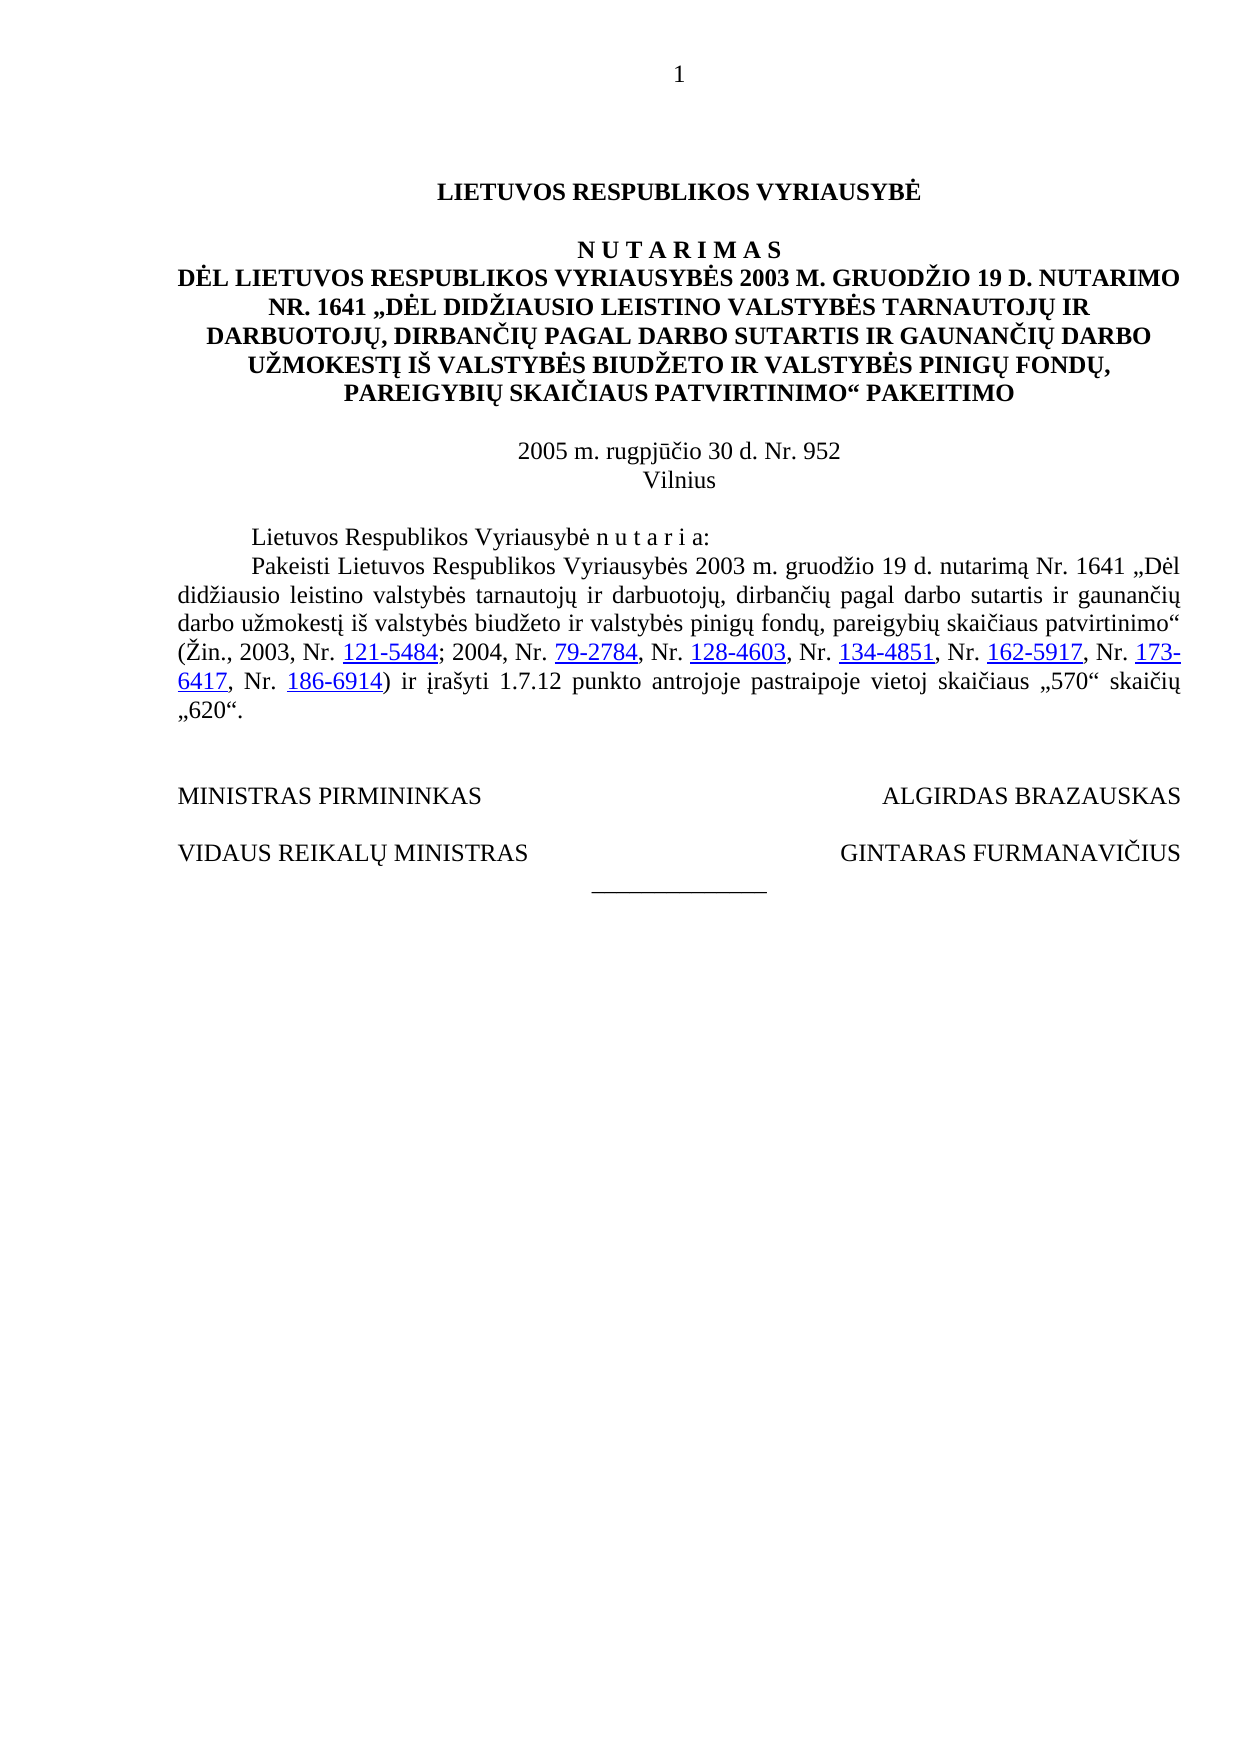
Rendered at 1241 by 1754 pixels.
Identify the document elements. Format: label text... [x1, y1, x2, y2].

text Lietuvos Respublikos Vyriausybė nutaria: [177, 522, 1181, 551]
text 2005 m. rugpjūčio 30 d. Nr. 952 [177, 436, 1181, 465]
text VIDAUS REIKALŲ MINISTRAS GINTARAS FURMANAVIČIUS [177, 838, 1181, 867]
text DĖL LIETUVOS RESPUBLIKOS VYRIAUSYBĖS 2003 M. GRUODŽIO 19 D. NUTARIMO NR. 1641 „DĖL DIDŽIAUSIO LEISTINO VALSTYBĖS TARNAUTOJŲ IR DARBUOTOJŲ, DIRBANČIŲ PAGAL DARBO SUTARTIS IR GAUNANČIŲ DARBO UŽMOKESTĮ IŠ VALSTYBĖS BIUDŽETO IR VALSTYBĖS PINIGŲ FONDŲ, PAREIGYBIŲ SKAIČIAUS PATVIRTINIMO“ PAKEITIMO [177, 263, 1181, 407]
text Pakeisti Lietuvos Respublikos Vyriausybės 2003 m. gruodžio 19 d. nutarimą Nr. 1641 „Dėl didžiausio leistino valstybės tarnautojų ir darbuotojų, dirbančių pagal darbo sutartis ir gaunančių darbo užmokestį iš valstybės biudžeto ir valstybės pinigų fondų, pareigybių skaičiaus patvirtinimo“ (Žin., 2003, Nr. 121-5484; 2004, Nr. 79-2784, Nr. 128-4603, Nr. 134-4851, Nr. 162-5917, Nr. 173-6417, Nr. 186-6914) ir įrašyti 1.7.12 punkto antrojoje pastraipoje vietoj skaičiaus „570“ skaičių „620“. [177, 551, 1181, 723]
text MINISTRAS PIRMININKAS ALGIRDAS BRAZAUSKAS [177, 781, 1181, 810]
text ______________ [177, 867, 1181, 896]
text LIETUVOS RESPUBLIKOS VYRIAUSYBĖ [177, 177, 1181, 206]
text Vilnius [177, 465, 1181, 493]
text N U T A R I M A S [177, 235, 1181, 263]
